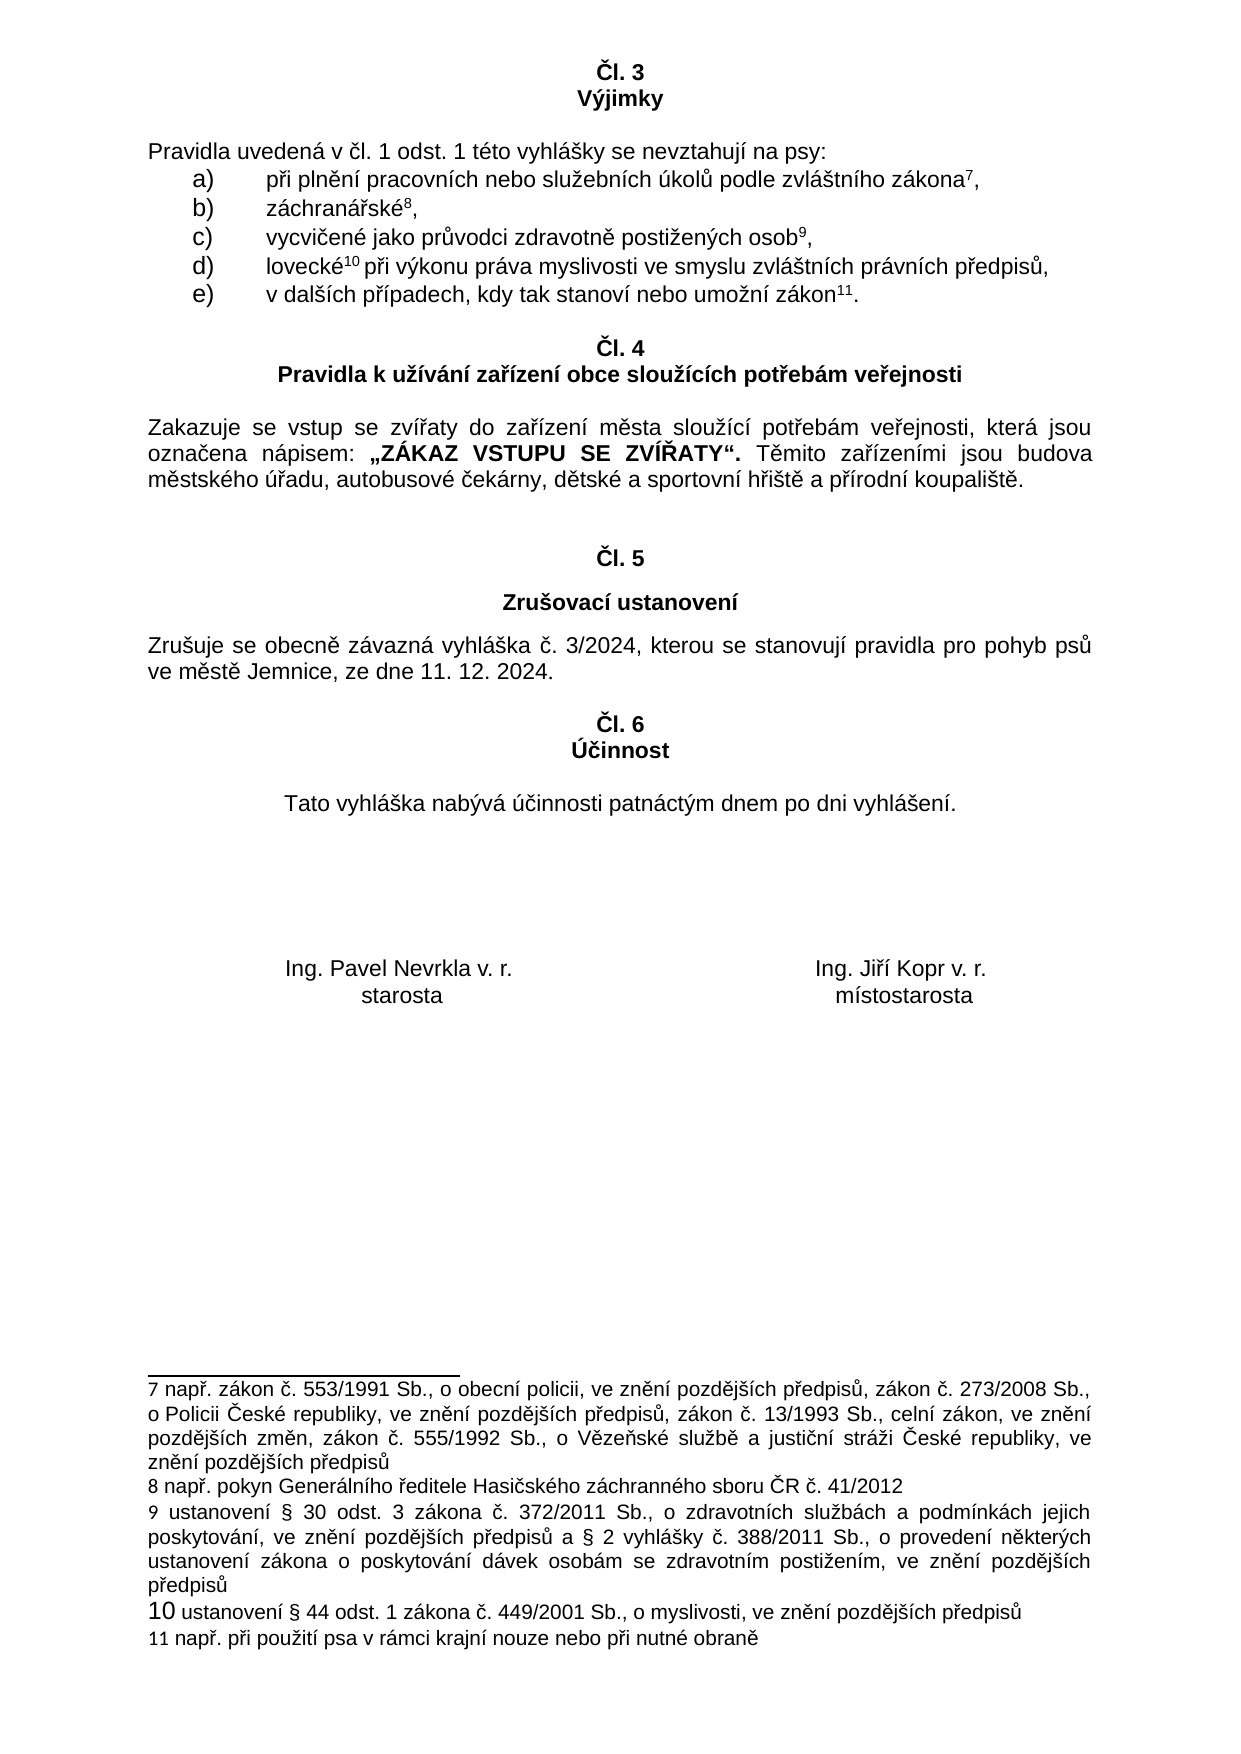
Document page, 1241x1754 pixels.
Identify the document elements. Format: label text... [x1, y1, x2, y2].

list lovecké při výkonu práva myslivosti ve smyslu zvláštních právních předpisů, [192, 251, 1093, 279]
text Čl. 6 [148, 711, 1093, 737]
list záchranářské, [192, 193, 1093, 222]
text Tato vyhláška nabývá účinnosti patnáctým dnem po dni vyhlášení. [148, 790, 1093, 816]
list vycvičené jako průvodci zdravotně postižených osob, [192, 222, 1093, 251]
text Zrušovací ustanovení [148, 589, 1093, 615]
text Výjimky [148, 85, 1093, 112]
text Pravidla uvedená v čl. 1 odst. 1 této vyhlášky se nevztahují na psy: [148, 138, 1093, 164]
list např. zákon č. 553/1991 Sb., o obecní policii, ve znění pozdějších předpisů, zákon č. 273/2008 Sb., o Policii České republiky, ve znění pozdějších předpisů, zákon č. 13/1993 Sb., celní zákon, ve znění pozdějších změn, zákon č. 555/1992 Sb., o Vězeňské službě a justiční stráži České republiky, ve znění pozdějších předpisů [148, 1376, 1093, 1474]
text Zrušuje se obecně závazná vyhláška č. 3/2024, kterou se stanovují pravidla pro pohyb psů ve městě Jemnice, ze dne 11. 12. 2024. [148, 632, 1093, 685]
text Čl. 4 [148, 334, 1093, 361]
text Čl. 5 [148, 545, 1093, 572]
table_header Ing. Jiří Kopr v. r. místostarosta [650, 896, 1152, 1014]
text Pravidla k užívání zařízení obce sloužících potřebám veřejnosti [148, 361, 1093, 387]
text Čl. 3 [148, 59, 1093, 85]
text Zakazuje se vstup se zvířaty do zařízení města sloužící potřebám veřejnosti, která jsou označena nápisem: „ZÁKAZ VSTUPU SE ZVÍŘATY“. Těmito zařízeními jsou budova městského úřadu, autobusové čekárny, dětské a sportovní hřiště a přírodní koupaliště. [148, 414, 1093, 493]
list např. pokyn Generálního ředitele Hasičského záchranného sboru ČR č. 41/2012 [148, 1474, 1093, 1499]
table_header Ing. Pavel Nevrkla v. r. starosta [148, 896, 650, 1014]
list ustanovení § 30 odst. 3 zákona č. 372/2011 Sb., o zdravotních službách a podmínkách jejich poskytování, ve znění pozdějších předpisů a § 2 vyhlášky č. 388/2011 Sb., o provedení některých ustanovení zákona o poskytování dávek osobám se zdravotním postižením, ve znění pozdějších předpisů [148, 1499, 1093, 1596]
list ustanovení § 44 odst. 1 zákona č. 449/2001 Sb., o myslivosti, ve znění pozdějších předpisů [148, 1596, 1093, 1625]
text Účinnost [148, 737, 1093, 764]
list např. při použití psa v rámci krajní nouze nebo při nutné obraně [148, 1625, 1093, 1651]
list v dalších případech, kdy tak stanoví nebo umožní zákon. [192, 279, 1093, 308]
list při plnění pracovních nebo služebních úkolů podle zvláštního zákona, [192, 164, 1093, 193]
